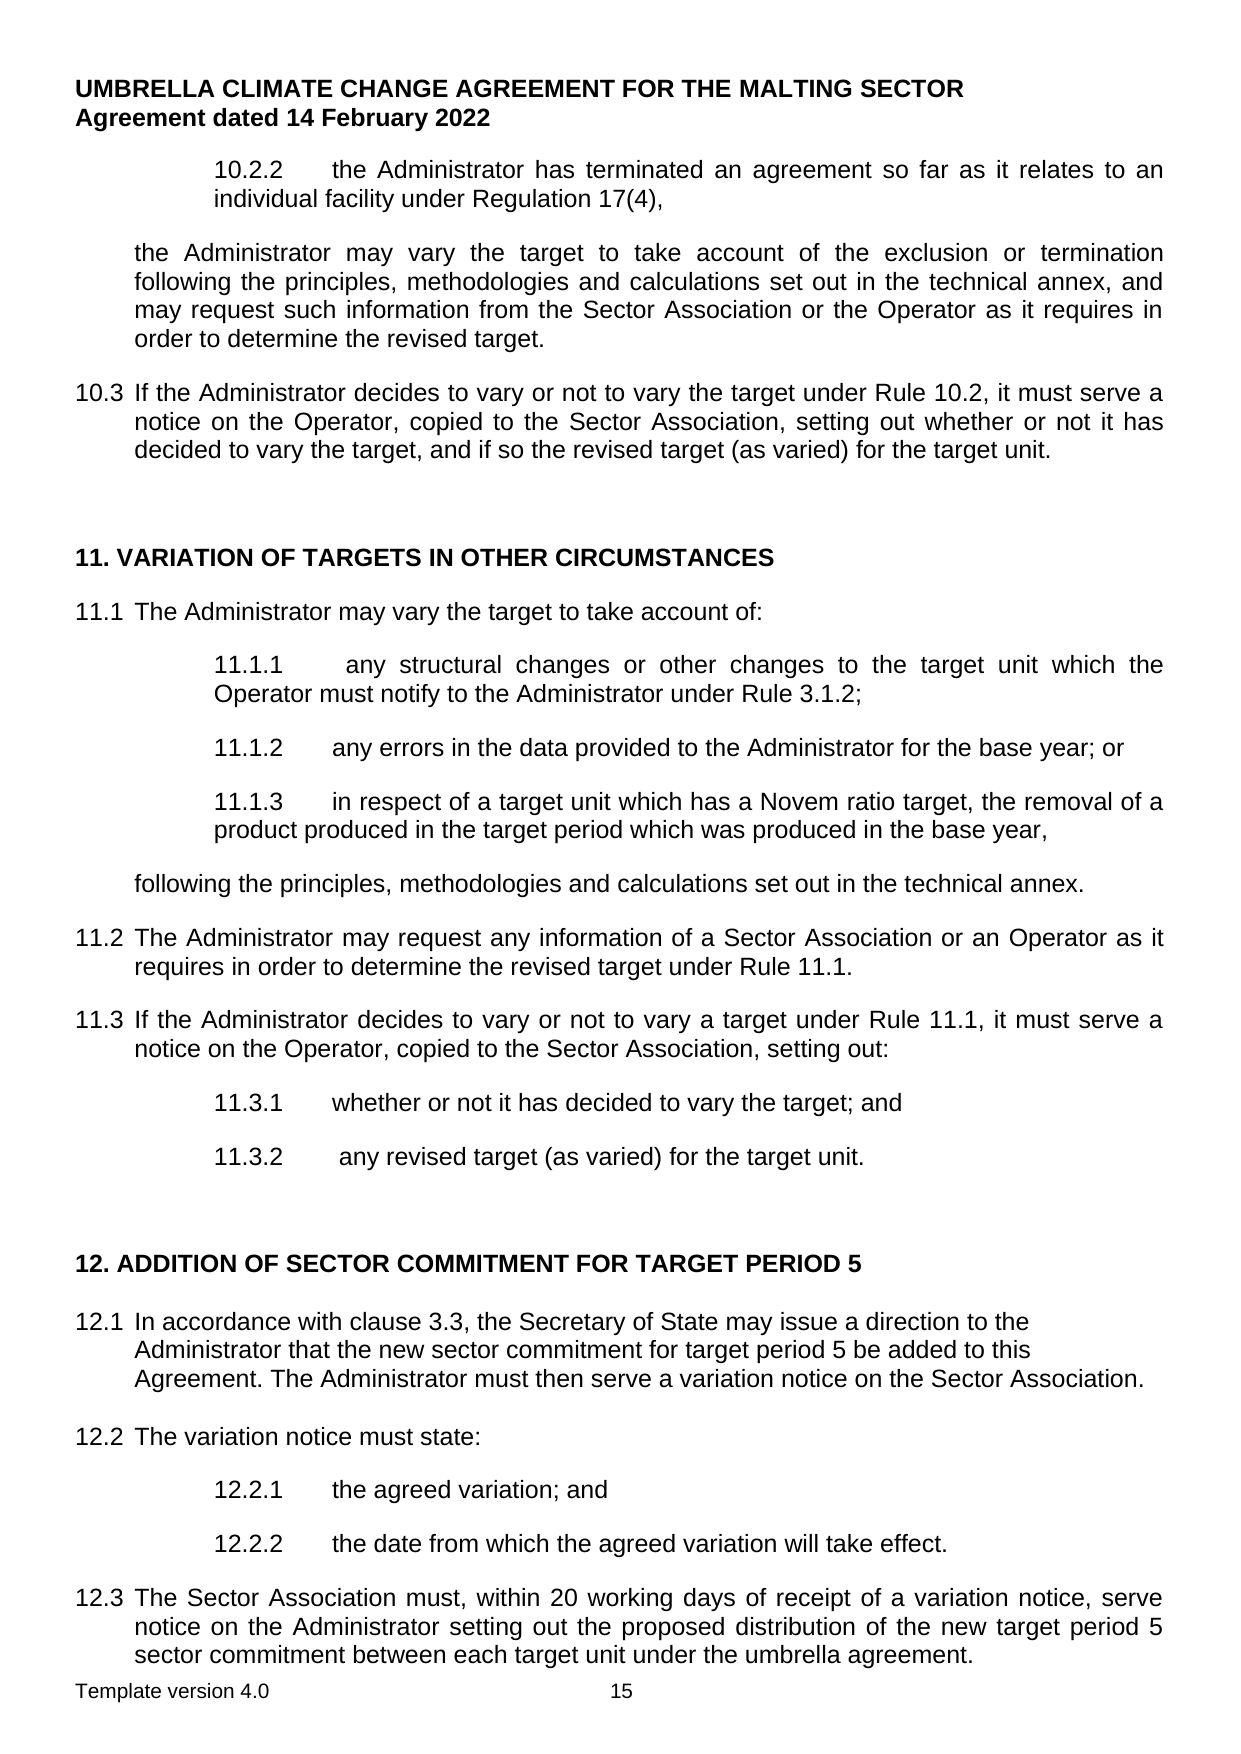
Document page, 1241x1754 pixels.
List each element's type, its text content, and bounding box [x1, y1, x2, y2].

list any revised target (as varied) for the target unit. [214, 1141, 1165, 1170]
list If the Administrator decides to vary or not to vary the target under Rule 10.2, it must serve a notice on the Operator, copied to the Sector Association, setting out whether or not it has decided to vary the target, and if so the revised target (as varied) for the target unit. [75, 378, 1165, 464]
list The variation notice must state: [75, 1421, 1165, 1450]
list In accordance with clause 3.3, the Secretary of State may issue a direction to the Administrator that the new sector commitment for target period 5 be added to this Agreement. The Administrator must then serve a variation notice on the Sector Association. [75, 1306, 1165, 1393]
list The Sector Association must, within 20 working days of receipt of a variation notice, serve notice on the Administrator setting out the proposed distribution of the new target period 5 sector commitment between each target unit under the umbrella agreement. [75, 1583, 1165, 1669]
list in respect of a target unit which has a Novem ratio target, the removal of a product produced in the target period which was produced in the base year, [214, 786, 1165, 844]
list ADDITION OF SECTOR COMMITMENT FOR TARGET PERIOD 5 [75, 1249, 1165, 1278]
text following the principles, methodologies and calculations set out in the technical annex. [134, 869, 1165, 898]
list The Administrator may request any information of a Sector Association or an Operator as it requires in order to determine the revised target under Rule 11.1. [75, 923, 1165, 980]
list the date from which the agreed variation will take effect. [214, 1529, 1165, 1558]
list whether or not it has decided to vary the target; and [214, 1088, 1165, 1116]
text the Administrator may vary the target to take account of the exclusion or termination following the principles, methodologies and calculations set out in the technical annex, and may request such information from the Sector Association or the Operator as it requires in order to determine the revised target. [134, 238, 1165, 353]
list the agreed variation; and [214, 1475, 1165, 1504]
list any errors in the data provided to the Administrator for the base year; or [214, 733, 1165, 761]
list any structural changes or other changes to the target unit which the Operator must notify to the Administrator under Rule 3.1.2; [214, 650, 1165, 708]
list The Administrator may vary the target to take account of: [75, 596, 1165, 625]
list VARIATION OF TARGETS IN OTHER CIRCUMSTANCES [75, 543, 1165, 571]
list If the Administrator decides to vary or not to vary a target under Rule 11.1, it must serve a notice on the Operator, copied to the Sector Association, setting out: [75, 1005, 1165, 1063]
list the Administrator has terminated an agreement so far as it relates to an individual facility under Regulation 17(4), [214, 155, 1165, 213]
